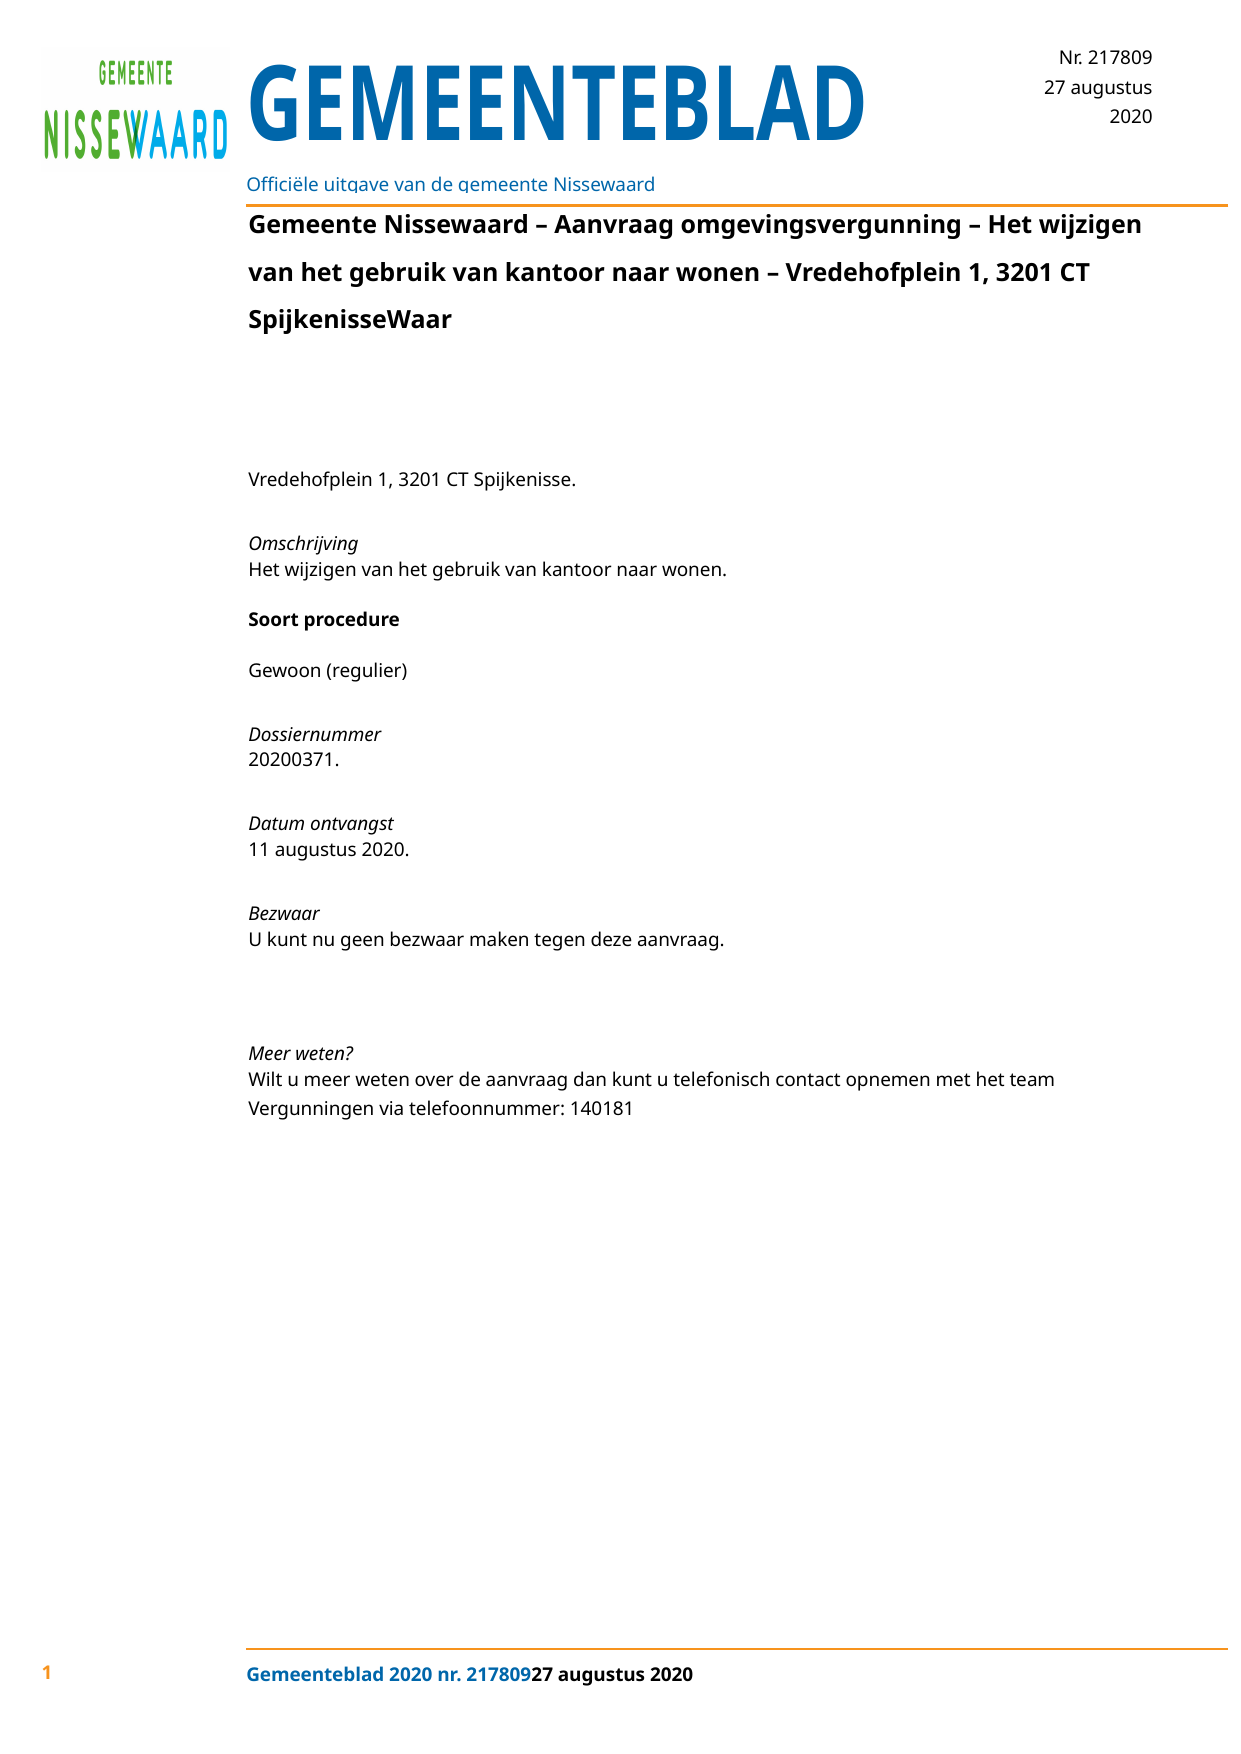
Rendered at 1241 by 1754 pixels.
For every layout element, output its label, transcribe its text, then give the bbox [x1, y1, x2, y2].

text Dossiernummer [248, 721, 1152, 747]
text 20200371. [248, 747, 1152, 772]
text Datum ontvangst [248, 811, 1152, 836]
text Vredehofplein 1, 3201 CT Spijkenisse. [248, 466, 1152, 492]
text Soort procedure [248, 606, 1152, 632]
picture [41, 47, 231, 172]
text Omschrijving [248, 530, 1152, 556]
text Wilt u meer weten over de aanvraag dan kunt u telefonisch contact opnemen met het team Vergunningen via telefoonnummer: 140181 [248, 1066, 1152, 1121]
text Bezwaar [248, 900, 1152, 926]
text Gemeente Nissewaard – Aanvraag omgevingsvergunning – Het wijzigen van het gebruik van kantoor naar wonen – Vredehofplein 1, 3201 CT SpijkenisseWaar [248, 207, 1152, 336]
text U kunt nu geen bezwaar maken tegen deze aanvraag. [248, 926, 1152, 952]
text Meer weten? [248, 1040, 1152, 1066]
text Gewoon (regulier) [248, 657, 1152, 683]
text 11 augustus 2020. [248, 836, 1152, 862]
text Het wijzigen van het gebruik van kantoor naar wonen. [248, 556, 1152, 582]
